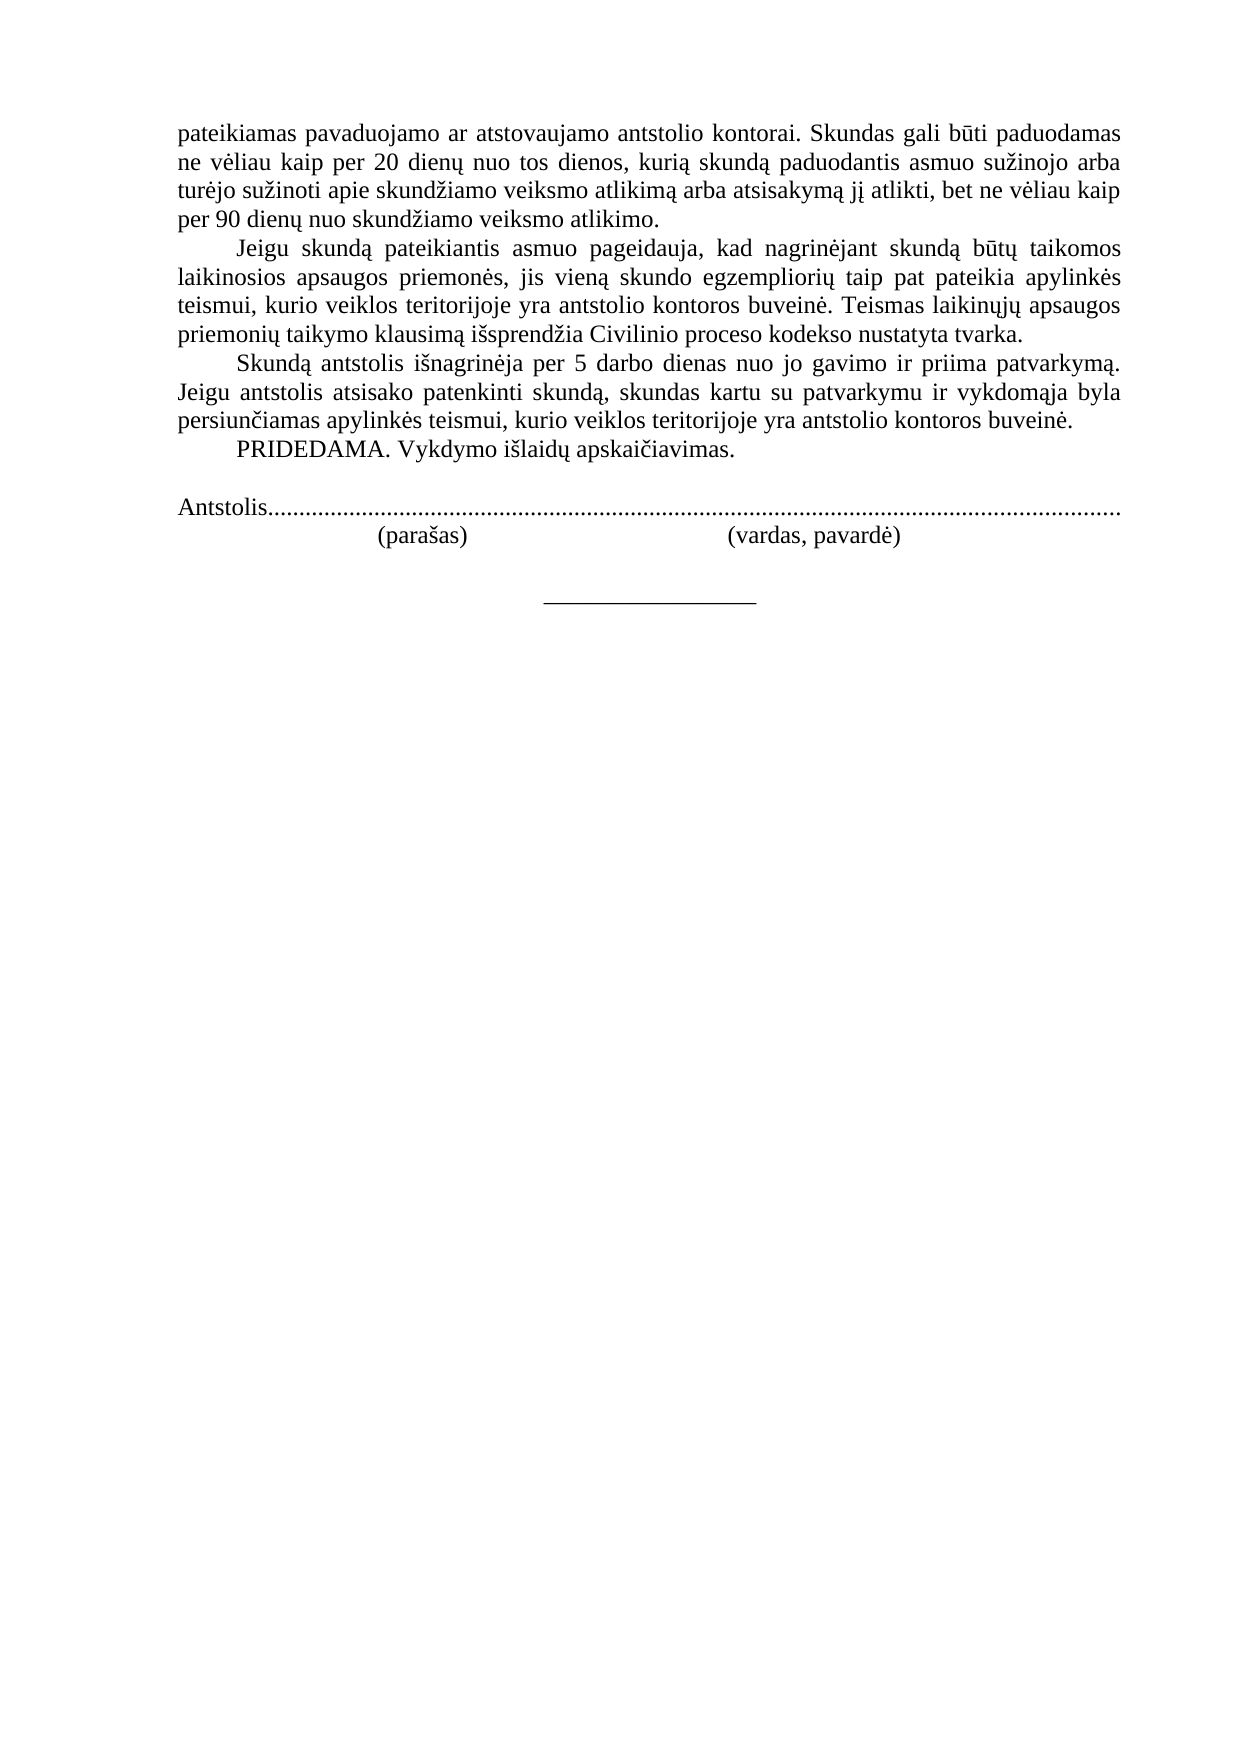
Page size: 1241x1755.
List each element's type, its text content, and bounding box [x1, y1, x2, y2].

text Jeigu skundą pateikiantis asmuo pageidauja, kad nagrinėjant skundą būtų taikomos laikinosios apsaugos priemonės, jis vieną skundo egzempliorių taip pat pateikia apylinkės teismui, kurio veiklos teritorijoje yra antstolio kontoros buveinė. Teismas laikinųjų apsaugos priemonių taikymo klausimą išsprendžia Civilinio proceso kodekso nustatyta tvarka. [177, 233, 1122, 348]
text pateikiamas pavaduojamo ar atstovaujamo antstolio kontorai. Skundas gali būti paduodamas ne vėliau kaip per 20 dienų nuo tos dienos, kurią skundą paduodantis asmuo sužinojo arba turėjo sužinoti apie skundžiamo veiksmo atlikimą arba atsisakymą jį atlikti, bet ne vėliau kaip per 90 dienų nuo skundžiamo veiksmo atlikimo. [177, 118, 1122, 233]
text Antstolis [177, 492, 1122, 521]
text (parašas) (vardas, pavardė) [377, 521, 1122, 549]
text PRIDEDAMA. Vykdymo išlaidų apskaičiavimas. [177, 434, 1122, 463]
text _________________ [177, 578, 1122, 607]
text Skundą antstolis išnagrinėja per 5 darbo dienas nuo jo gavimo ir priima patvarkymą. Jeigu antstolis atsisako patenkinti skundą, skundas kartu su patvarkymu ir vykdomąja byla persiunčiamas apylinkės teismui, kurio veiklos teritorijoje yra antstolio kontoros buveinė. [177, 348, 1122, 434]
